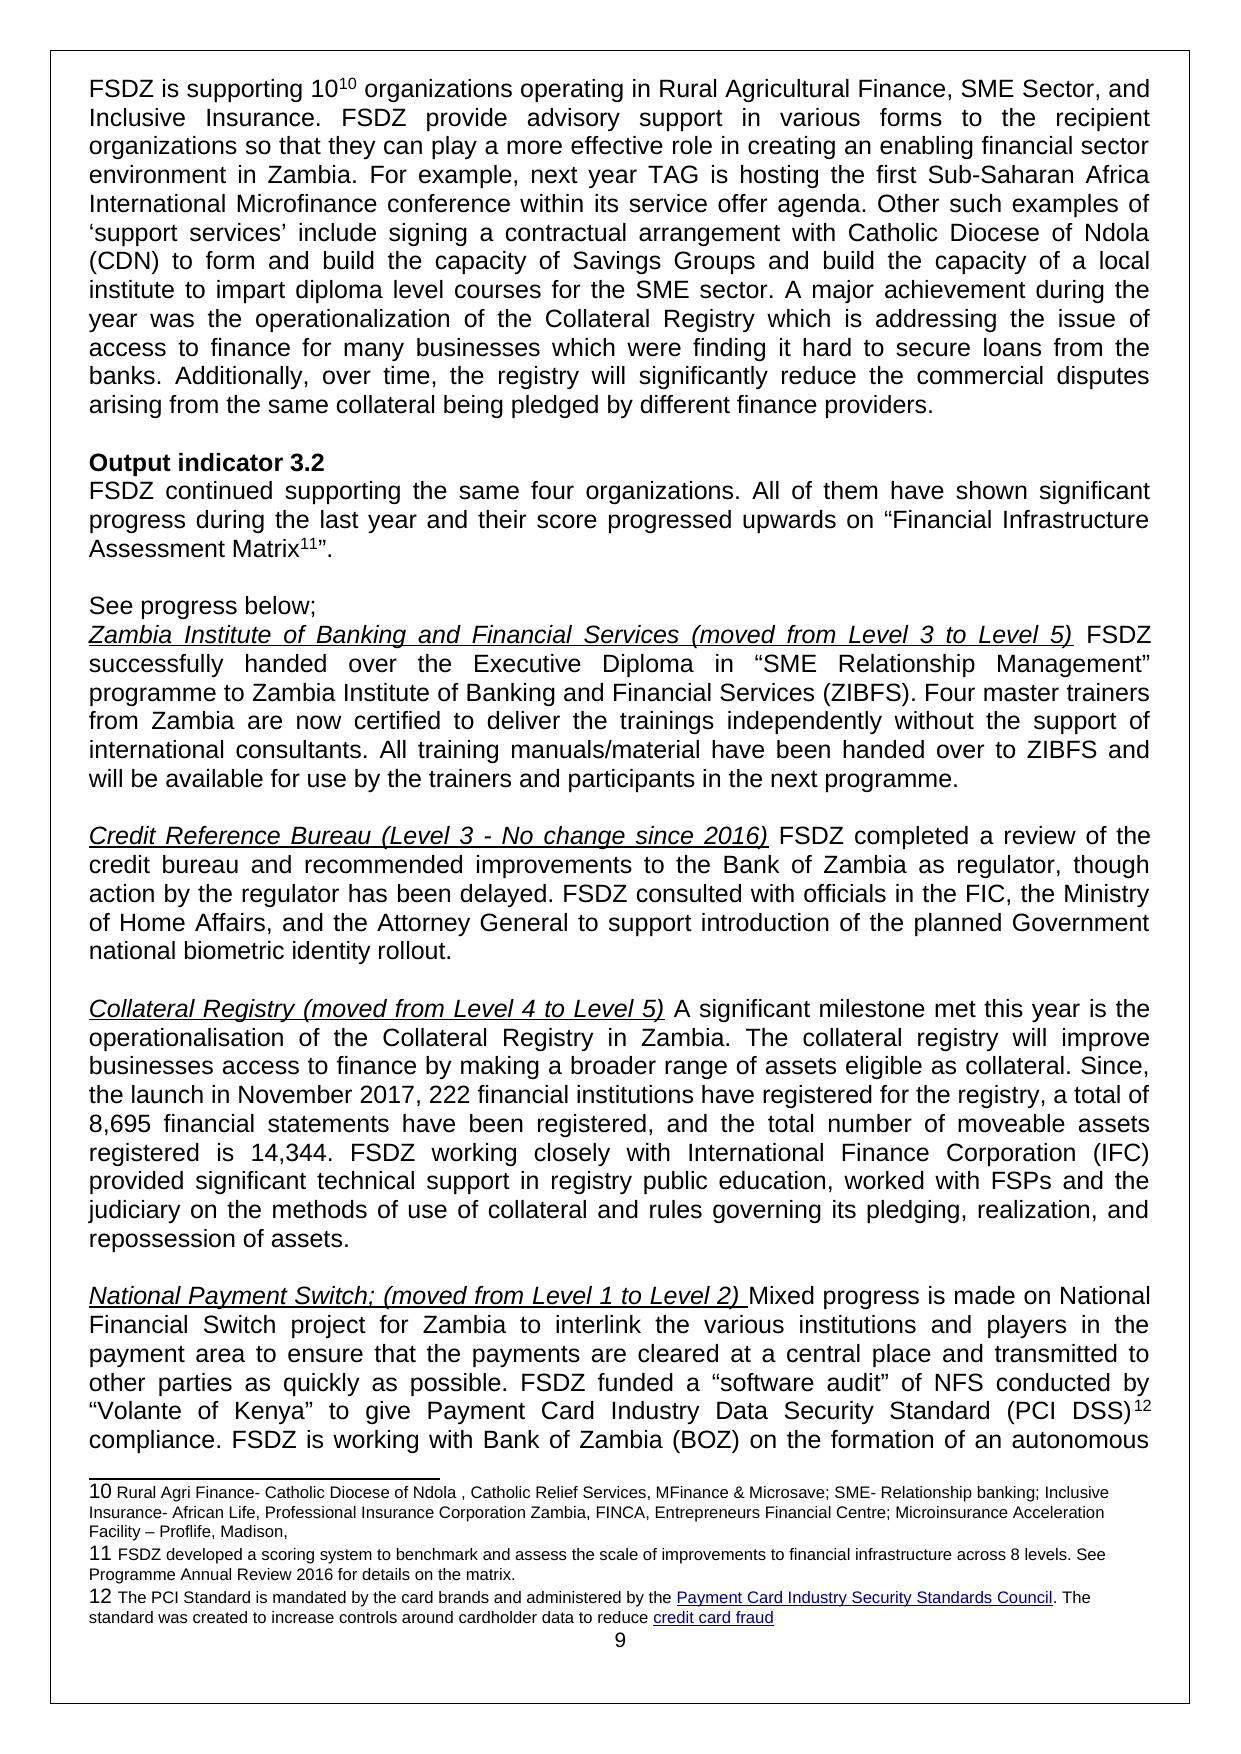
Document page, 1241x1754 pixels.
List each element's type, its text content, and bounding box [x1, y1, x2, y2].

text FSDZ continued supporting the same four organizations. All of them have shown significant progress during the last year and their score progressed upwards on “Financial Infrastructure Assessment Matrix”. [89, 476, 1152, 563]
text See progress below; [89, 591, 1152, 620]
text Zambia Institute of Banking and Financial Services (moved from Level 3 to Level 5) FSDZ successfully handed over the Executive Diploma in “SME Relationship Management” programme to Zambia Institute of Banking and Financial Services (ZIBFS). Four master trainers from Zambia are now certified to deliver the trainings independently without the support of international consultants. All training manuals/material have been handed over to ZIBFS and will be available for use by the trainers and participants in the next programme. [89, 620, 1152, 793]
text Credit Reference Bureau (Level 3 - No change since 2016) FSDZ completed a review of the credit bureau and recommended improvements to the Bank of Zambia as regulator, though action by the regulator has been delayed. FSDZ consulted with officials in the FIC, the Ministry of Home Affairs, and the Attorney General to support introduction of the planned Government national biometric identity rollout. [89, 821, 1152, 965]
text National Payment Switch; (moved from Level 1 to Level 2) Mixed progress is made on National Financial Switch project for Zambia to interlink the various institutions and players in the payment area to ensure that the payments are cleared at a central place and transmitted to other parties as quickly as possible. FSDZ funded a “software audit” of NFS conducted by “Volante of Kenya” to give Payment Card Industry Data Security Standard (PCI DSS) compliance. FSDZ is working with Bank of Zambia (BOZ) on the formation of an autonomous [89, 1281, 1152, 1454]
text Rural Agri Finance- Catholic Diocese of Ndola , Catholic Relief Services, MFinance & Microsave; SME- Relationship banking; Inclusive Insurance- African Life, Professional Insurance Corporation Zambia, FINCA, Entrepreneurs Financial Centre; Microinsurance Acceleration Facility – Proflife, Madison, [89, 1479, 1152, 1541]
text Output indicator 3.2 [89, 448, 1152, 476]
text Collateral Registry (moved from Level 4 to Level 5) A significant milestone met this year is the operationalisation of the Collateral Registry in Zambia. The collateral registry will improve businesses access to finance by making a broader range of assets eligible as collateral. Since, the launch in November 2017, 222 financial institutions have registered for the registry, a total of 8,695 financial statements have been registered, and the total number of moveable assets registered is 14,344. FSDZ working closely with International Finance Corporation (IFC) provided significant technical support in registry public education, worked with FSPs and the judiciary on the methods of use of collateral and rules governing its pledging, realization, and repossession of assets. [89, 994, 1152, 1253]
text FSDZ is supporting 10 organizations operating in Rural Agricultural Finance, SME Sector, and Inclusive Insurance. FSDZ provide advisory support in various forms to the recipient organizations so that they can play a more effective role in creating an enabling financial sector environment in Zambia. For example, next year TAG is hosting the first Sub-Saharan Africa International Microfinance conference within its service offer agenda. Other such examples of ‘support services’ include signing a contractual arrangement with Catholic Diocese of Ndola (CDN) to form and build the capacity of Savings Groups and build the capacity of a local institute to impart diploma level courses for the SME sector. A major achievement during the year was the operationalization of the Collateral Registry which is addressing the issue of access to finance for many businesses which were finding it hard to secure loans from the banks. Additionally, over time, the registry will significantly reduce the commercial disputes arising from the same collateral being pledged by different finance providers. [89, 74, 1152, 419]
text The PCI Standard is mandated by the card brands and administered by the Payment Card Industry Security Standards Council. The standard was created to increase controls around cardholder data to reduce credit card fraud [89, 1584, 1152, 1627]
text FSDZ developed a scoring system to benchmark and assess the scale of improvements to financial infrastructure across 8 levels. See Programme Annual Review 2016 for details on the matrix. [89, 1541, 1152, 1584]
